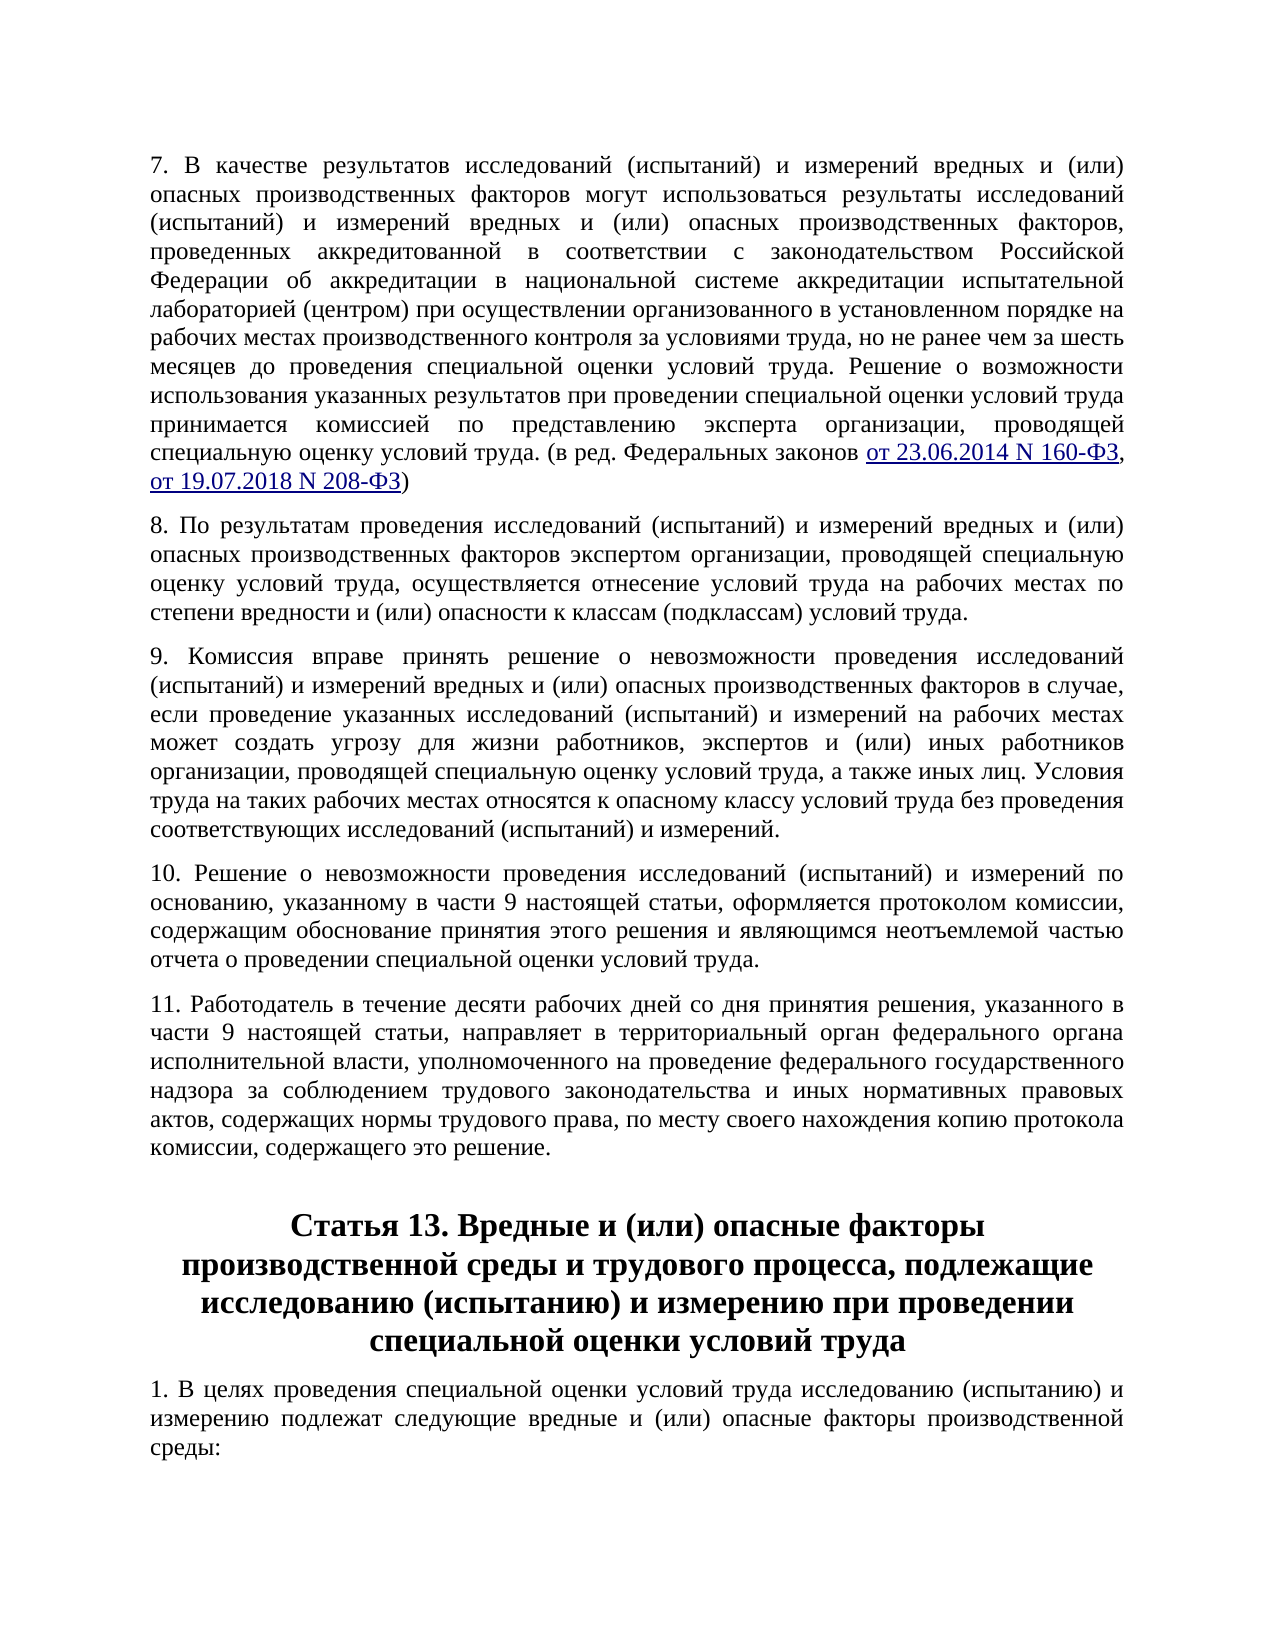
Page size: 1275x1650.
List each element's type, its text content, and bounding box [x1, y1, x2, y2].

text 7. В качестве результатов исследований (испытаний) и измерений вредных и (или) опасных производственных факторов могут использоваться результаты исследований (испытаний) и измерений вредных и (или) опасных производственных факторов, проведенных аккредитованной в соответствии с законодательством Российской Федерации об аккредитации в национальной системе аккредитации испытательной лабораторией (центром) при осуществлении организованного в установленном порядке на рабочих местах производственного контроля за условиями труда, но не ранее чем за шесть месяцев до проведения специальной оценки условий труда. Решение о возможности использования указанных результатов при проведении специальной оценки условий труда принимается комиссией по представлению эксперта организации, проводящей специальную оценку условий труда. (в ред. Федеральных законов от 23.06.2014 N 160-ФЗ, от 19.07.2018 N 208-ФЗ) [150, 150, 1125, 495]
text 1. В целях проведения специальной оценки условий труда исследованию (испытанию) и измерению подлежат следующие вредные и (или) опасные факторы производственной среды: [150, 1374, 1125, 1461]
text 9. Комиссия вправе принять решение о невозможности проведения исследований (испытаний) и измерений вредных и (или) опасных производственных факторов в случае, если проведение указанных исследований (испытаний) и измерений на рабочих местах может создать угрозу для жизни работников, экспертов и (или) иных работников организации, проводящей специальную оценку условий труда, а также иных лиц. Условия труда на таких рабочих местах относятся к опасному классу условий труда без проведения соответствующих исследований (испытаний) и измерений. [150, 641, 1125, 842]
text 8. По результатам проведения исследований (испытаний) и измерений вредных и (или) опасных производственных факторов экспертом организации, проводящей специальную оценку условий труда, осуществляется отнесение условий труда на рабочих местах по степени вредности и (или) опасности к классам (подклассам) условий труда. [150, 511, 1125, 626]
text 11. Работодатель в течение десяти рабочих дней со дня принятия решения, указанного в части 9 настоящей статьи, направляет в территориальный орган федерального органа исполнительной власти, уполномоченного на проведение федерального государственного надзора за соблюдением трудового законодательства и иных нормативных правовых актов, содержащих нормы трудового права, по месту своего нахождения копию протокола комиссии, содержащего это решение. [150, 989, 1125, 1161]
text Статья 13. Вредные и (или) опасные факторы производственной среды и трудового процесса, подлежащие исследованию (испытанию) и измерению при проведении специальной оценки условий труда [150, 1206, 1125, 1359]
text 10. Решение о невозможности проведения исследований (испытаний) и измерений по основанию, указанному в части 9 настоящей статьи, оформляется протоколом комиссии, содержащим обоснование принятия этого решения и являющимся неотъемлемой частью отчета о проведении специальной оценки условий труда. [150, 858, 1125, 973]
